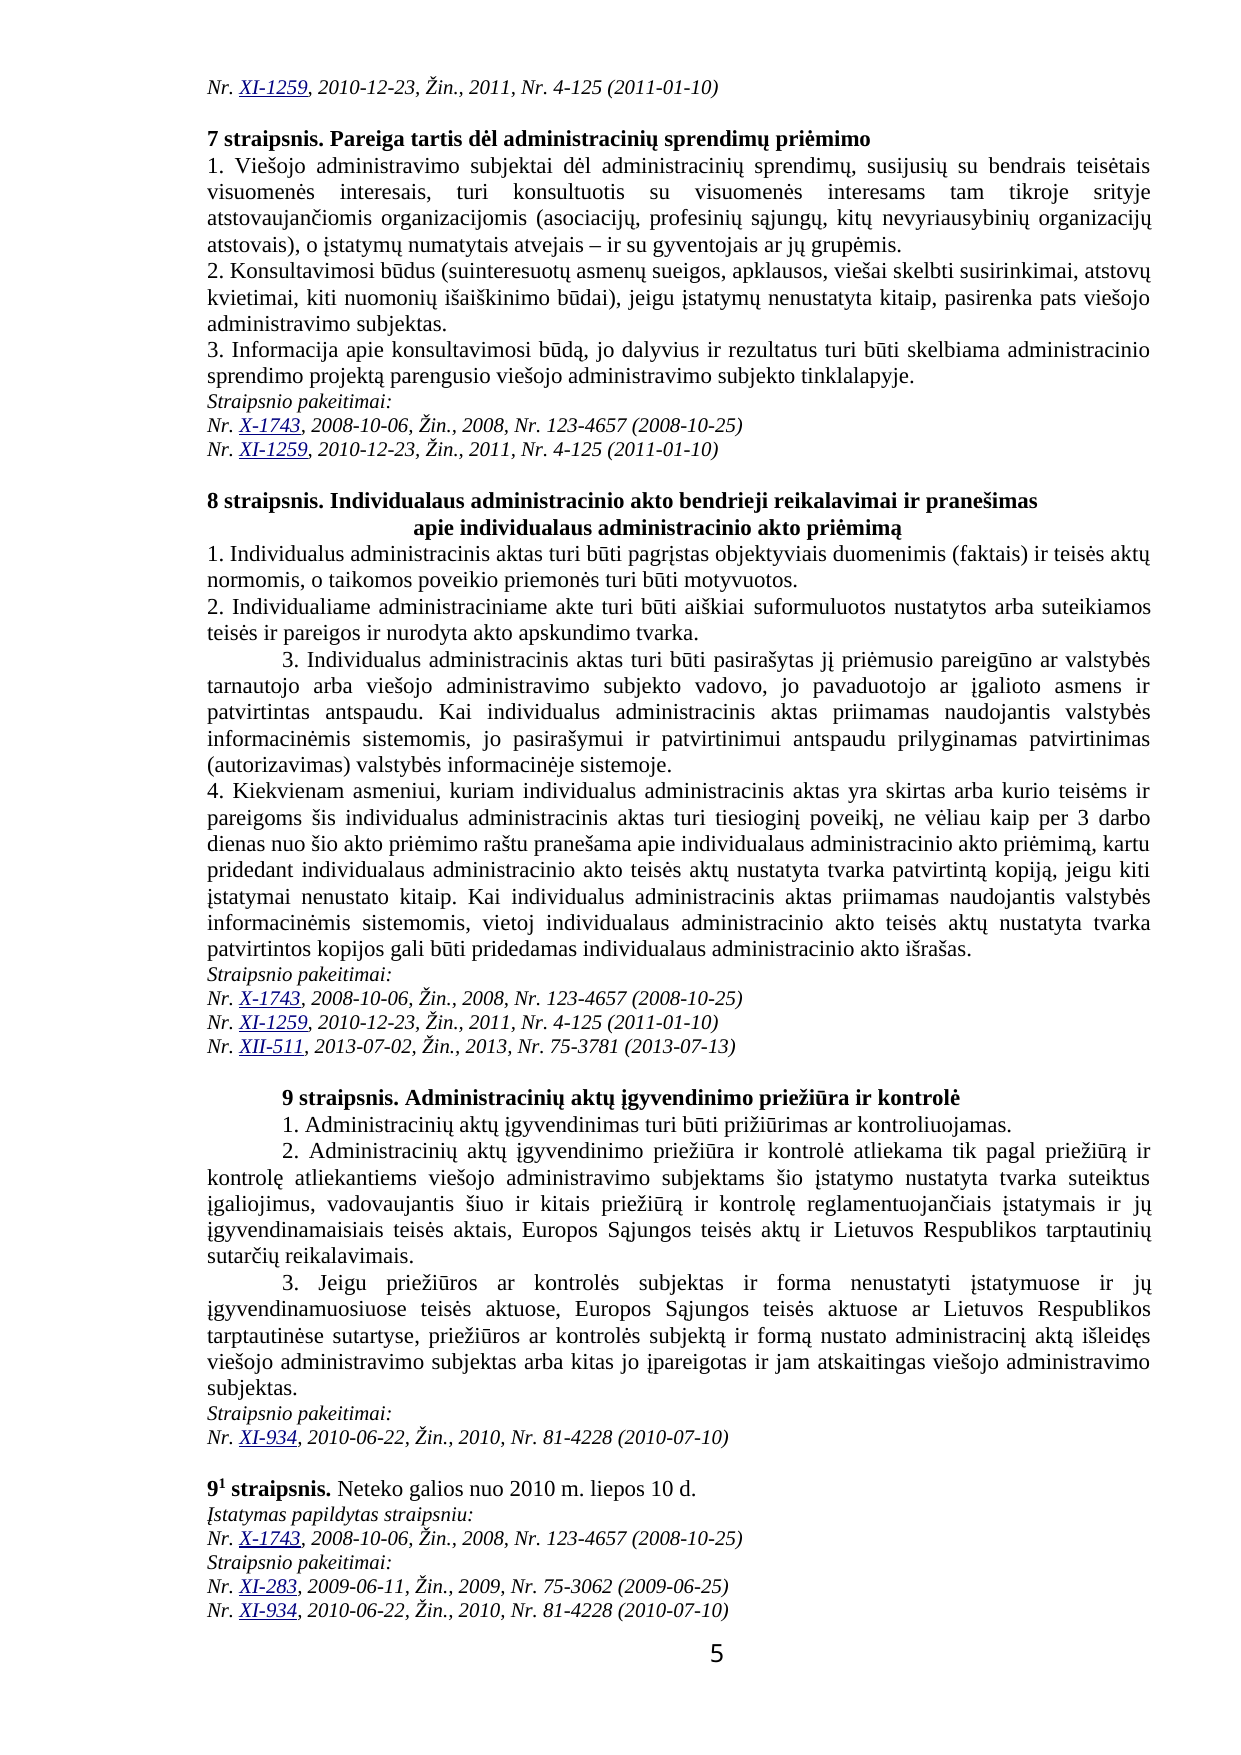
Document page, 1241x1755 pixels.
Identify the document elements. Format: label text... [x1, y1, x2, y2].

text Nr. XI-283, 2009-06-11, Žin., 2009, Nr. 75-3062 (2009-06-25) [207, 1574, 1152, 1598]
text 3. Jeigu priežiūros ar kontrolės subjektas ir forma nenustatyti įstatymuose ir jų įgyvendinamuosiuose teisės aktuose, Europos Sąjungos teisės aktuose ar Lietuvos Respublikos tarptautinėse sutartyse, priežiūros ar kontrolės subjektą ir formą nustato administracinį aktą išleidęs viešojo administravimo subjektas arba kitas jo įpareigotas ir jam atskaitingas viešojo administravimo subjektas. [207, 1269, 1152, 1401]
text Straipsnio pakeitimai: [207, 1550, 1152, 1574]
text Nr. XI-934, 2010-06-22, Žin., 2010, Nr. 81-4228 (2010-07-10) [207, 1598, 1152, 1622]
text Nr. XII-511, 2013-07-02, Žin., 2013, Nr. 75-3781 (2013-07-13) [207, 1034, 1152, 1058]
text 7 straipsnis. Pareiga tartis dėl administracinių sprendimų priėmimo [207, 125, 1152, 152]
text Straipsnio pakeitimai: [207, 962, 1152, 986]
text Straipsnio pakeitimai: [207, 1401, 1152, 1425]
text Nr. X-1743, 2008-10-06, Žin., 2008, Nr. 123-4657 (2008-10-25) [207, 986, 1152, 1010]
text Nr. XI-1259, 2010-12-23, Žin., 2011, Nr. 4-125 (2011-01-10) [207, 437, 1152, 461]
text Nr. XI-1259, 2010-12-23, Žin., 2011, Nr. 4-125 (2011-01-10) [207, 75, 1152, 99]
text 2. Konsultavimosi būdus (suinteresuotų asmenų sueigos, apklausos, viešai skelbti susirinkimai, atstovų kvietimai, kiti nuomonių išaiškinimo būdai), jeigu įstatymų nenustatyta kitaip, pasirenka pats viešojo administravimo subjektas. [207, 257, 1152, 336]
text Nr. XI-934, 2010-06-22, Žin., 2010, Nr. 81-4228 (2010-07-10) [207, 1425, 1152, 1449]
text 2. Administracinių aktų įgyvendinimo priežiūra ir kontrolė atliekama tik pagal priežiūrą ir kontrolę atliekantiems viešojo administravimo subjektams šio įstatymo nustatyta tvarka suteiktus įgaliojimus, vadovaujantis šiuo ir kitais priežiūrą ir kontrolę reglamentuojančiais įstatymais ir jų įgyvendinamaisiais teisės aktais, Europos Sąjungos teisės aktų ir Lietuvos Respublikos tarptautinių sutarčių reikalavimais. [207, 1137, 1152, 1269]
text 2. Individualiame administraciniame akte turi būti aiškiai suformuluotos nustatytos arba suteikiamos teisės ir pareigos ir nurodyta akto apskundimo tvarka. [207, 593, 1152, 646]
text 4. Kiekvienam asmeniui, kuriam individualus administracinis aktas yra skirtas arba kurio teisėms ir pareigoms šis individualus administracinis aktas turi tiesioginį poveikį, ne vėliau kaip per 3 darbo dienas nuo šio akto priėmimo raštu pranešama apie individualaus administracinio akto priėmimą, kartu pridedant individualaus administracinio akto teisės aktų nustatyta tvarka patvirtintą kopiją, jeigu kiti įstatymai nenustato kitaip. Kai individualus administracinis aktas priimamas naudojantis valstybės informacinėmis sistemomis, vietoj individualaus administracinio akto teisės aktų nustatyta tvarka patvirtintos kopijos gali būti pridedamas individualaus administracinio akto išrašas. [207, 777, 1152, 962]
text apie individualaus administracinio akto priėmimą [207, 514, 1152, 540]
text 1. Individualus administracinis aktas turi būti pagrįstas objektyviais duomenimis (faktais) ir teisės aktų normomis, o taikomos poveikio priemonės turi būti motyvuotos. [207, 540, 1152, 593]
text 1. Administracinių aktų įgyvendinimas turi būti prižiūrimas ar kontroliuojamas. [207, 1111, 1152, 1137]
text Įstatymas papildytas straipsniu: [207, 1502, 1152, 1526]
text Nr. XI-1259, 2010-12-23, Žin., 2011, Nr. 4-125 (2011-01-10) [207, 1010, 1152, 1034]
text 3. Individualus administracinis aktas turi būti pasirašytas jį priėmusio pareigūno ar valstybės tarnautojo arba viešojo administravimo subjekto vadovo, jo pavaduotojo ar įgalioto asmens ir patvirtintas antspaudu. Kai individualus administracinis aktas priimamas naudojantis valstybės informacinėmis sistemomis, jo pasirašymui ir patvirtinimui antspaudu prilyginamas patvirtinimas (autorizavimas) valstybės informacinėje sistemoje. [207, 646, 1152, 777]
text 91 straipsnis. Neteko galios nuo 2010 m. liepos 10 d. [207, 1475, 1152, 1502]
text 8 straipsnis. Individualaus administracinio akto bendrieji reikalavimai ir pranešimas [207, 487, 1152, 514]
text Straipsnio pakeitimai: [207, 389, 1152, 413]
text 1. Viešojo administravimo subjektai dėl administracinių sprendimų, susijusių su bendrais teisėtais visuomenės interesais, turi konsultuotis su visuomenės interesams tam tikroje srityje atstovaujančiomis organizacijomis (asociacijų, profesinių sąjungų, kitų nevyriausybinių organizacijų atstovais), o įstatymų numatytais atvejais – ir su gyventojais ar jų grupėmis. [207, 152, 1152, 257]
text 3. Informacija apie konsultavimosi būdą, jo dalyvius ir rezultatus turi būti skelbiama administracinio sprendimo projektą parengusio viešojo administravimo subjekto tinklalapyje. [207, 336, 1152, 389]
text 9 straipsnis. Administracinių aktų įgyvendinimo priežiūra ir kontrolė [207, 1084, 1152, 1111]
text Nr. X-1743, 2008-10-06, Žin., 2008, Nr. 123-4657 (2008-10-25) [207, 413, 1152, 437]
text Nr. X-1743, 2008-10-06, Žin., 2008, Nr. 123-4657 (2008-10-25) [207, 1526, 1152, 1550]
